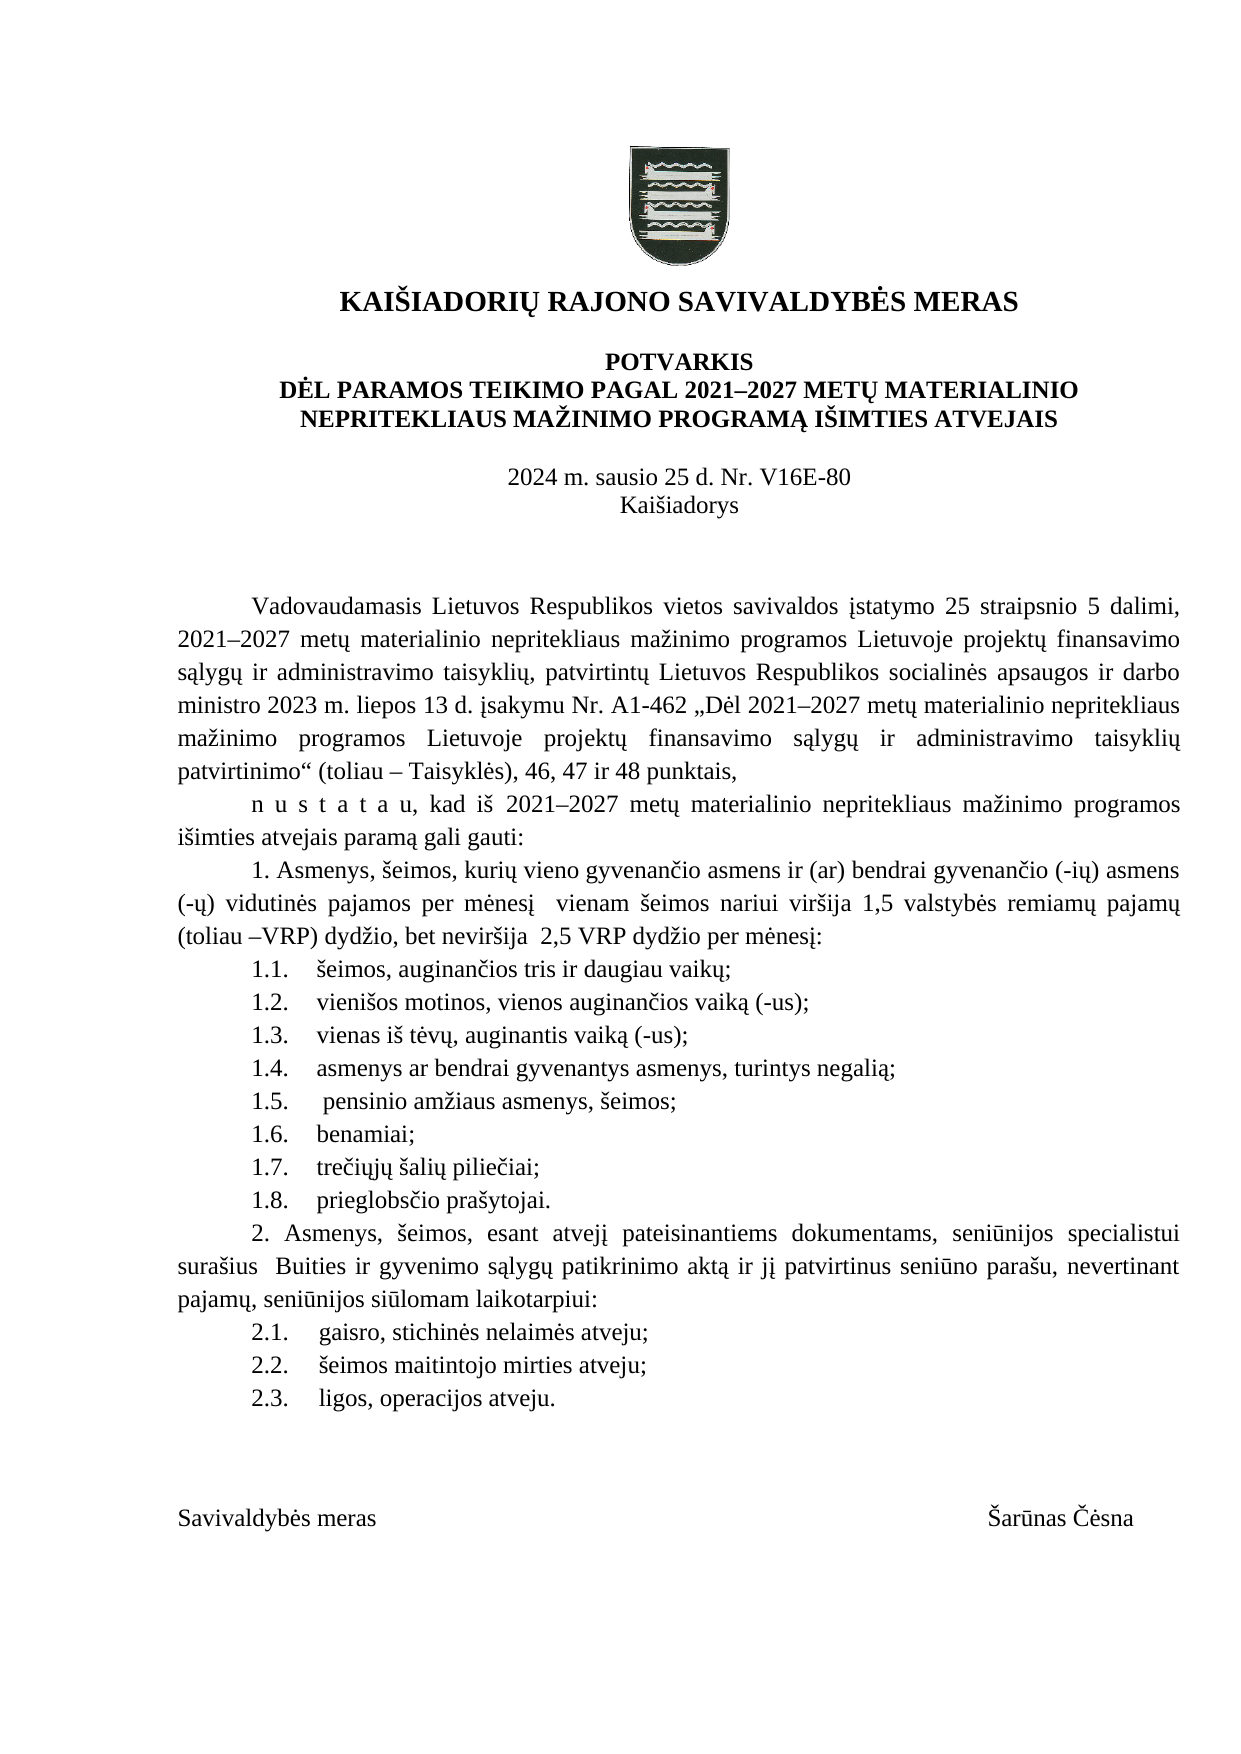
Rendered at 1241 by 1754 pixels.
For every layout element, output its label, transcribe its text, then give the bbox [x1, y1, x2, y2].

text Kaišiadorys [177, 490, 1181, 519]
text DĖL PARAMOS TEIKIMO PAGAL 2021–2027 METŲ MATERIALINIO NEPRITEKLIAUS MAŽINIMO PROGRAMĄ IŠIMTIES ATVEJAIS [177, 375, 1181, 433]
text 2.3. ligos, operacijos atveju. [177, 1383, 1181, 1412]
text 1.7. trečiųjų šalių piliečiai; [177, 1152, 1181, 1181]
text 2.1. gaisro, stichinės nelaimės atveju; [177, 1317, 1181, 1346]
text KAIŠIADORIŲ RAJONO SAVIVALDYBĖS MERAS [177, 284, 1181, 318]
text 1.5. pensinio amžiaus asmenys, šeimos; [177, 1086, 1181, 1115]
text Vadovaudamasis Lietuvos Respublikos vietos savivaldos įstatymo 25 straipsnio 5 dalimi, 2021–2027 metų materialinio nepritekliaus mažinimo programos Lietuvoje projektų finansavimo sąlygų ir administravimo taisyklių, patvirtintų Lietuvos Respublikos socialinės apsaugos ir darbo ministro 2023 m. liepos 13 d. įsakymu Nr. A1-462 „Dėl 2021–2027 metų materialinio nepritekliaus mažinimo programos Lietuvoje projektų finansavimo sąlygų ir administravimo taisyklių patvirtinimo“ (toliau – Taisyklės), 46, 47 ir 48 punktais, [177, 591, 1181, 785]
text POTVARKIS [177, 347, 1181, 375]
text 1.2. vienišos motinos, vienos auginančios vaiką (-us); [177, 987, 1181, 1016]
text 1.1. šeimos, auginančios tris ir daugiau vaikų; [177, 954, 1181, 983]
text 1.8. prieglobsčio prašytojai. [177, 1185, 1181, 1214]
text 2.2. šeimos maitintojo mirties atveju; [177, 1350, 1181, 1379]
text 1.3. vienas iš tėvų, auginantis vaiką (-us); [177, 1020, 1181, 1049]
text Savivaldybės meras Šarūnas Čėsna [177, 1503, 1181, 1531]
text 2024 m. sausio 25 d. Nr. V16E-80 [177, 462, 1181, 490]
text 1.6. benamiai; [177, 1119, 1181, 1148]
text 1.4. asmenys ar bendrai gyvenantys asmenys, turintys negalią; [177, 1053, 1181, 1082]
text n u s t a t a u, kad iš 2021–2027 metų materialinio nepritekliaus mažinimo programos išimties atvejais paramą gali gauti: [177, 789, 1181, 851]
text 1. Asmenys, šeimos, kurių vieno gyvenančio asmens ir (ar) bendrai gyvenančio (-ių) asmens (-ų) vidutinės pajamos per mėnesį vienam šeimos nariui viršija 1,5 valstybės remiamų pajamų (toliau –VRP) dydžio, bet neviršija 2,5 VRP dydžio per mėnesį: [177, 855, 1181, 950]
text 2. Asmenys, šeimos, esant atvejį pateisinantiems dokumentams, seniūnijos specialistui surašius Buities ir gyvenimo sąlygų patikrinimo aktą ir jį patvirtinus seniūno parašu, nevertinant pajamų, seniūnijos siūlomam laikotarpiui: [177, 1218, 1181, 1313]
